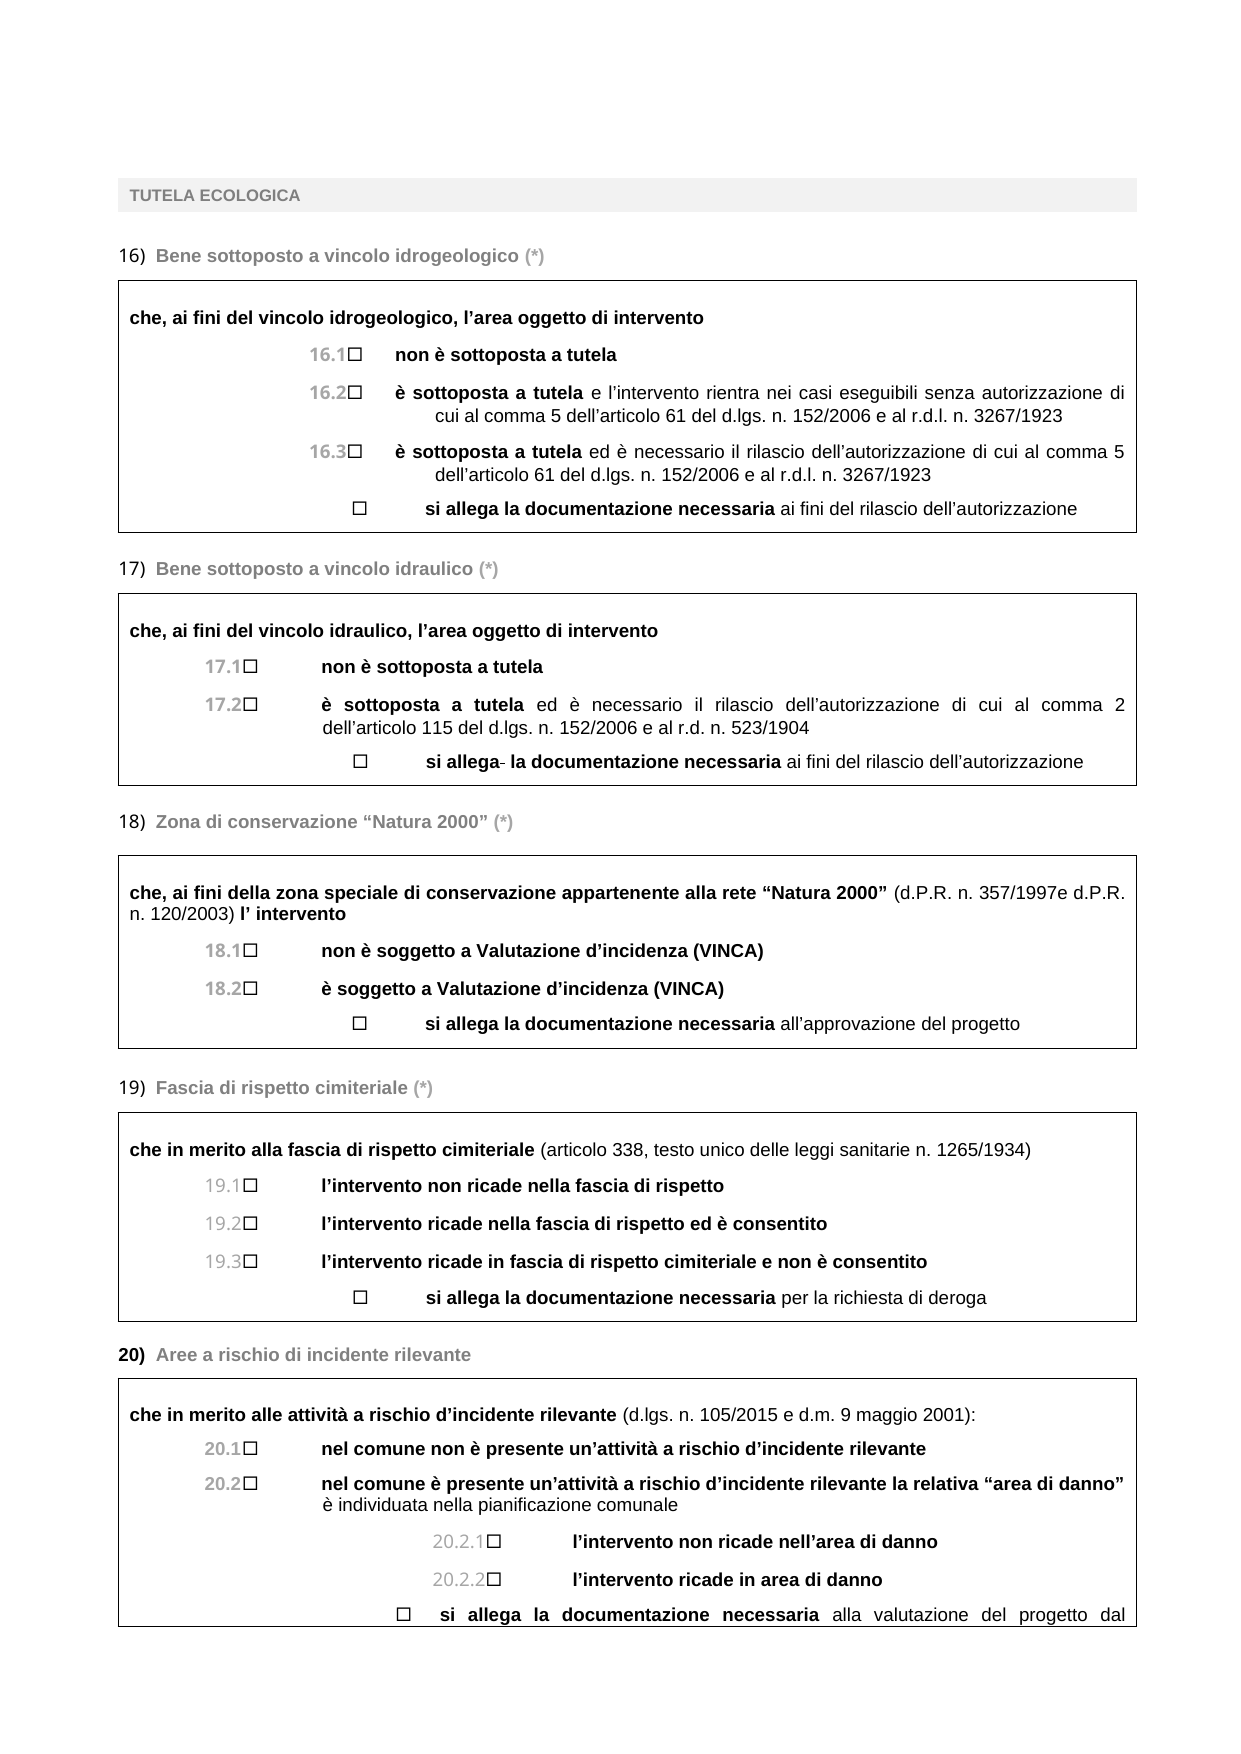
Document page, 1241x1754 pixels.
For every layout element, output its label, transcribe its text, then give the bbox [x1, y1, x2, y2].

table_header che, ai fini della zona speciale di conservazione appartenente alla rete “Natura 2000” (d.P.R. n. 357/1997e d.P.R. n. 120/2003) l’ intervento  non è soggetto a Valutazione d’incidenza (VINCA)  è soggetto a Valutazione d’incidenza (VINCA)  si allega la documentazione necessaria all’approvazione del progetto [119, 856, 1136, 1047]
table_header che in merito alle attività a rischio d’incidente rilevante (d.lgs. n. 105/2015 e d.m. 9 maggio 2001):  nel comune non è presente un’attività a rischio d’incidente rilevante  nel comune è presente un’attività a rischio d’incidente rilevante la relativa “area di danno” è individuata nella pianificazione comunale  l’intervento non ricade nell’area di danno  l’intervento ricade in area di danno  si allega la documentazione necessaria alla valutazione del progetto dal Comitato Tecnico Regionale  nel comune è presente un’attività a rischio d’incidente rilevante e la relativa “area di danno” non è individuata nella pianificazione comunale  si allega la documentazione necessaria alla valutazione del progetto dal Comitato Tecnico Regionale [119, 1379, 1136, 1626]
table_header che, ai fini del vincolo idrogeologico, l’area oggetto di intervento  non è sottoposta a tutela  è sottoposta a tutela e l’intervento rientra nei casi eseguibili senza autorizzazione di cui al comma 5 dell’articolo 61 del d.lgs. n. 152/2006 e al r.d.l. n. 3267/1923  è sottoposta a tutela ed è necessario il rilascio dell’autorizzazione di cui al comma 5 dell’articolo 61 del d.lgs. n. 152/2006 e al r.d.l. n. 3267/1923  si allega la documentazione necessaria ai fini del rilascio dell’autorizzazione [119, 281, 1136, 532]
table_header TUTELA ECOLOGICA [118, 178, 1137, 212]
list Bene sottoposto a vincolo idraulico (*) [118, 555, 1122, 580]
list Aree a rischio di incidente rilevante [118, 1343, 1122, 1365]
list Zona di conservazione “Natura 2000” (*) [118, 808, 1122, 855]
list Bene sottoposto a vincolo idrogeologico (*) [118, 242, 1122, 268]
table_header che, ai fini del vincolo idraulico, l’area oggetto di intervento  non è sottoposta a tutela  è sottoposta a tutela ed è necessario il rilascio dell’autorizzazione di cui al comma 2 dell’articolo 115 del d.lgs. n. 152/2006 e al r.d. n. 523/1904  si allega la documentazione necessaria ai fini del rilascio dell’autorizzazione [119, 594, 1136, 785]
list Fascia di rispetto cimiteriale (*) [118, 1074, 1122, 1099]
table_header che in merito alla fascia di rispetto cimiteriale (articolo 338, testo unico delle leggi sanitarie n. 1265/1934)  l’intervento non ricade nella fascia di rispetto  l’intervento ricade nella fascia di rispetto ed è consentito  l’intervento ricade in fascia di rispetto cimiteriale e non è consentito  si allega la documentazione necessaria per la richiesta di deroga [119, 1113, 1136, 1321]
